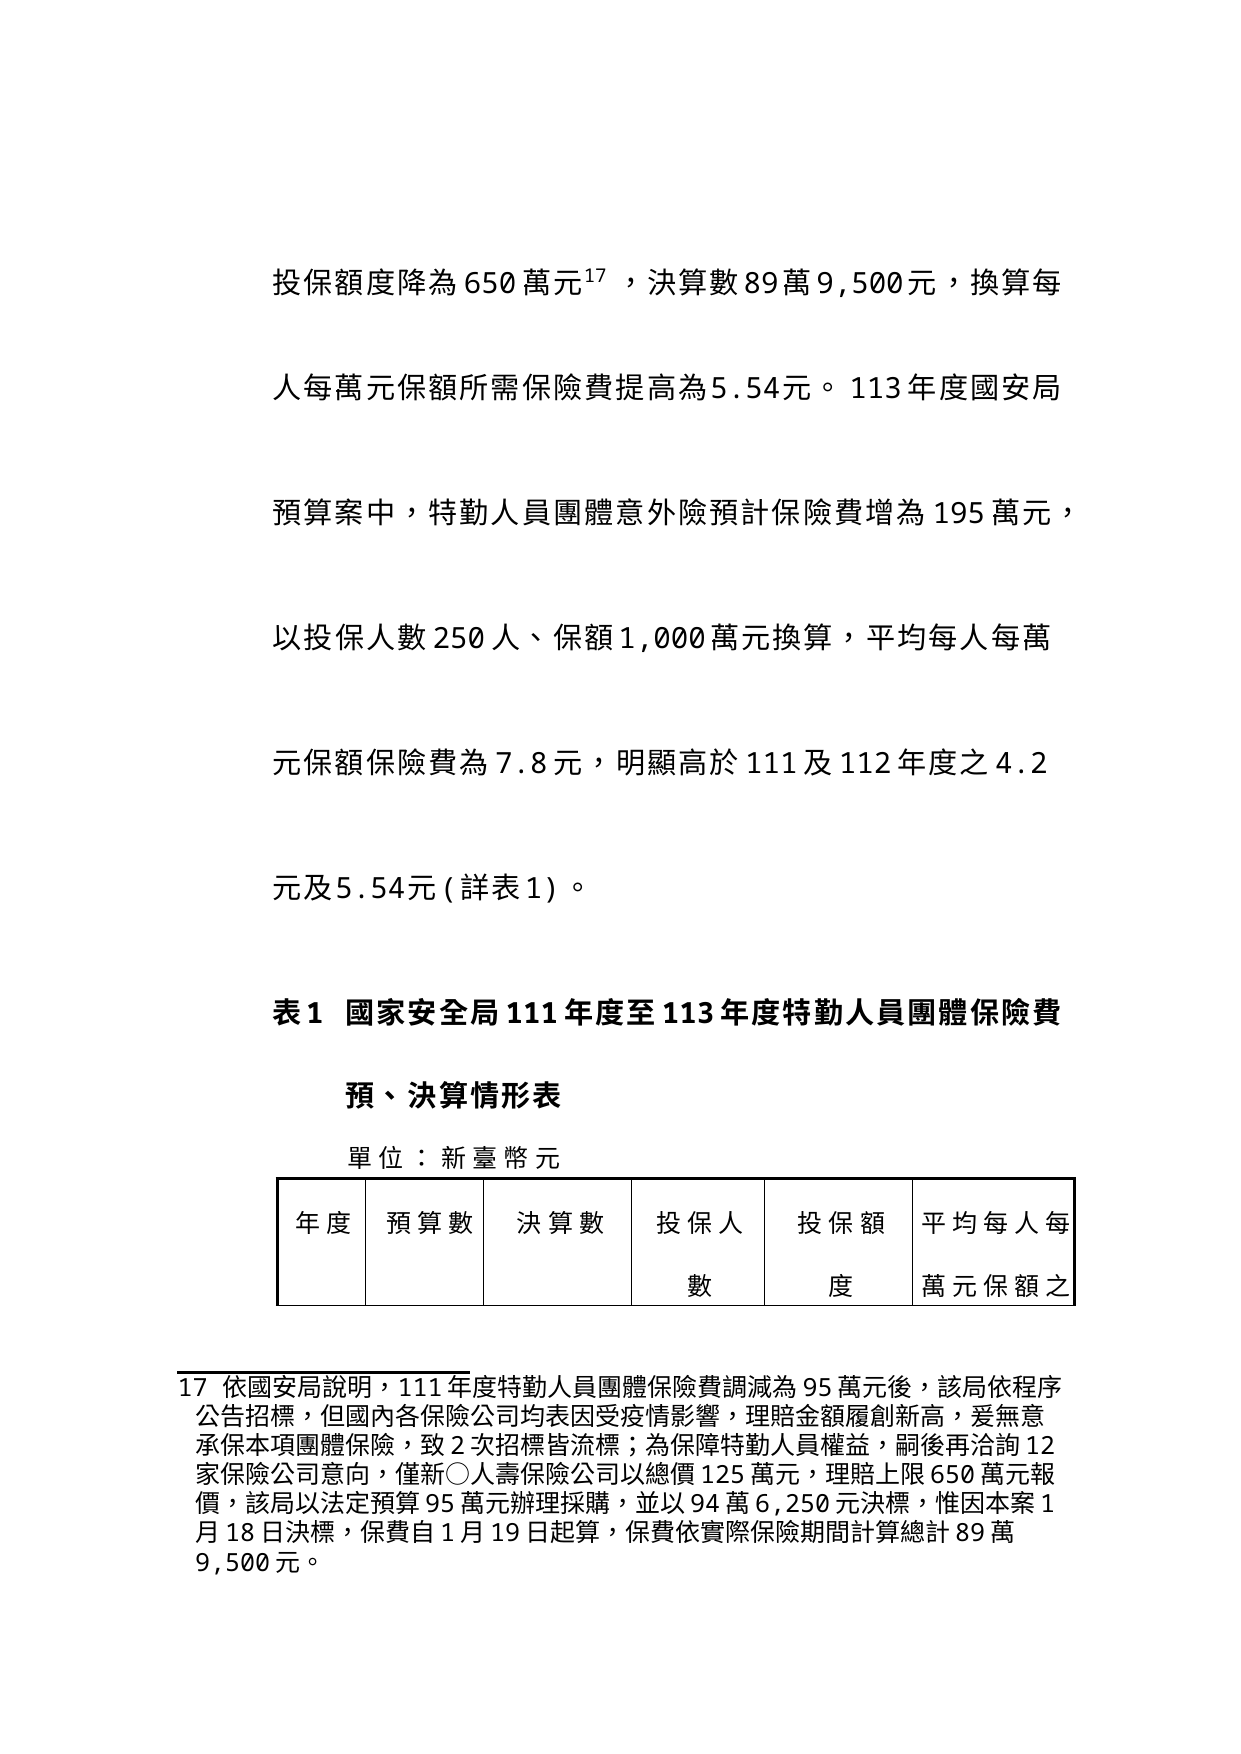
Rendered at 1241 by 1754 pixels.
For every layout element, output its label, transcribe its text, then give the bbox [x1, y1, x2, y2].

table_header 決算數 [484, 1180, 631, 1305]
text 國安局依本院決議自111年度起將特勤人員團體保險之保額由200萬元調增為1,000萬元，投保人數維持250人，111年度保險費決算數為105萬元，換算每人每萬元保額所需保險費為4.2元；112年度特勤人員團體保險費法定預算數調減為95萬元，投保人數維持250人，投保額度降為650萬元，決算數89萬9,500元，換算每人每萬元保額所需保險費提高為5.54元。113年度國安局預算案中，特勤人員團體意外險預計保險費增為195萬元，以投保人數250人、保額1,000萬元換算，平均每人每萬元保額保險費為7.8元，明顯高於111及112年度之4.2元及5.54元(詳表1)。 [266, 177, 1063, 927]
table_header 投保人數 [632, 1180, 764, 1305]
table_header 預算數 [366, 1180, 483, 1305]
text 依國安局說明，111年度特勤人員團體保險費調減為95萬元後，該局依程序公告招標，但國內各保險公司均表因受疫情影響，理賠金額履創新高，爰無意承保本項團體保險，致2次招標皆流標；為保障特勤人員權益，嗣後再洽詢12家保險公司意向，僅新○人壽保險公司以總價125萬元，理賠上限650萬元報價，該局以法定預算95萬元辦理採購，並以94萬6,250元決標，惟因本案1月18日決標，保費自1月19日起算，保費依實際保險期間計算總計89萬9,500元。 [177, 1373, 1063, 1577]
table_header 投保額度 [765, 1180, 912, 1305]
table_header 年度 [279, 1180, 365, 1305]
text 表1 國家安全局111年度至113年度特勤人員團體保險費預、決算情形表 單位：新臺幣元 [266, 927, 1063, 1177]
table_header 平均每人每萬元保額之 [913, 1180, 1073, 1305]
